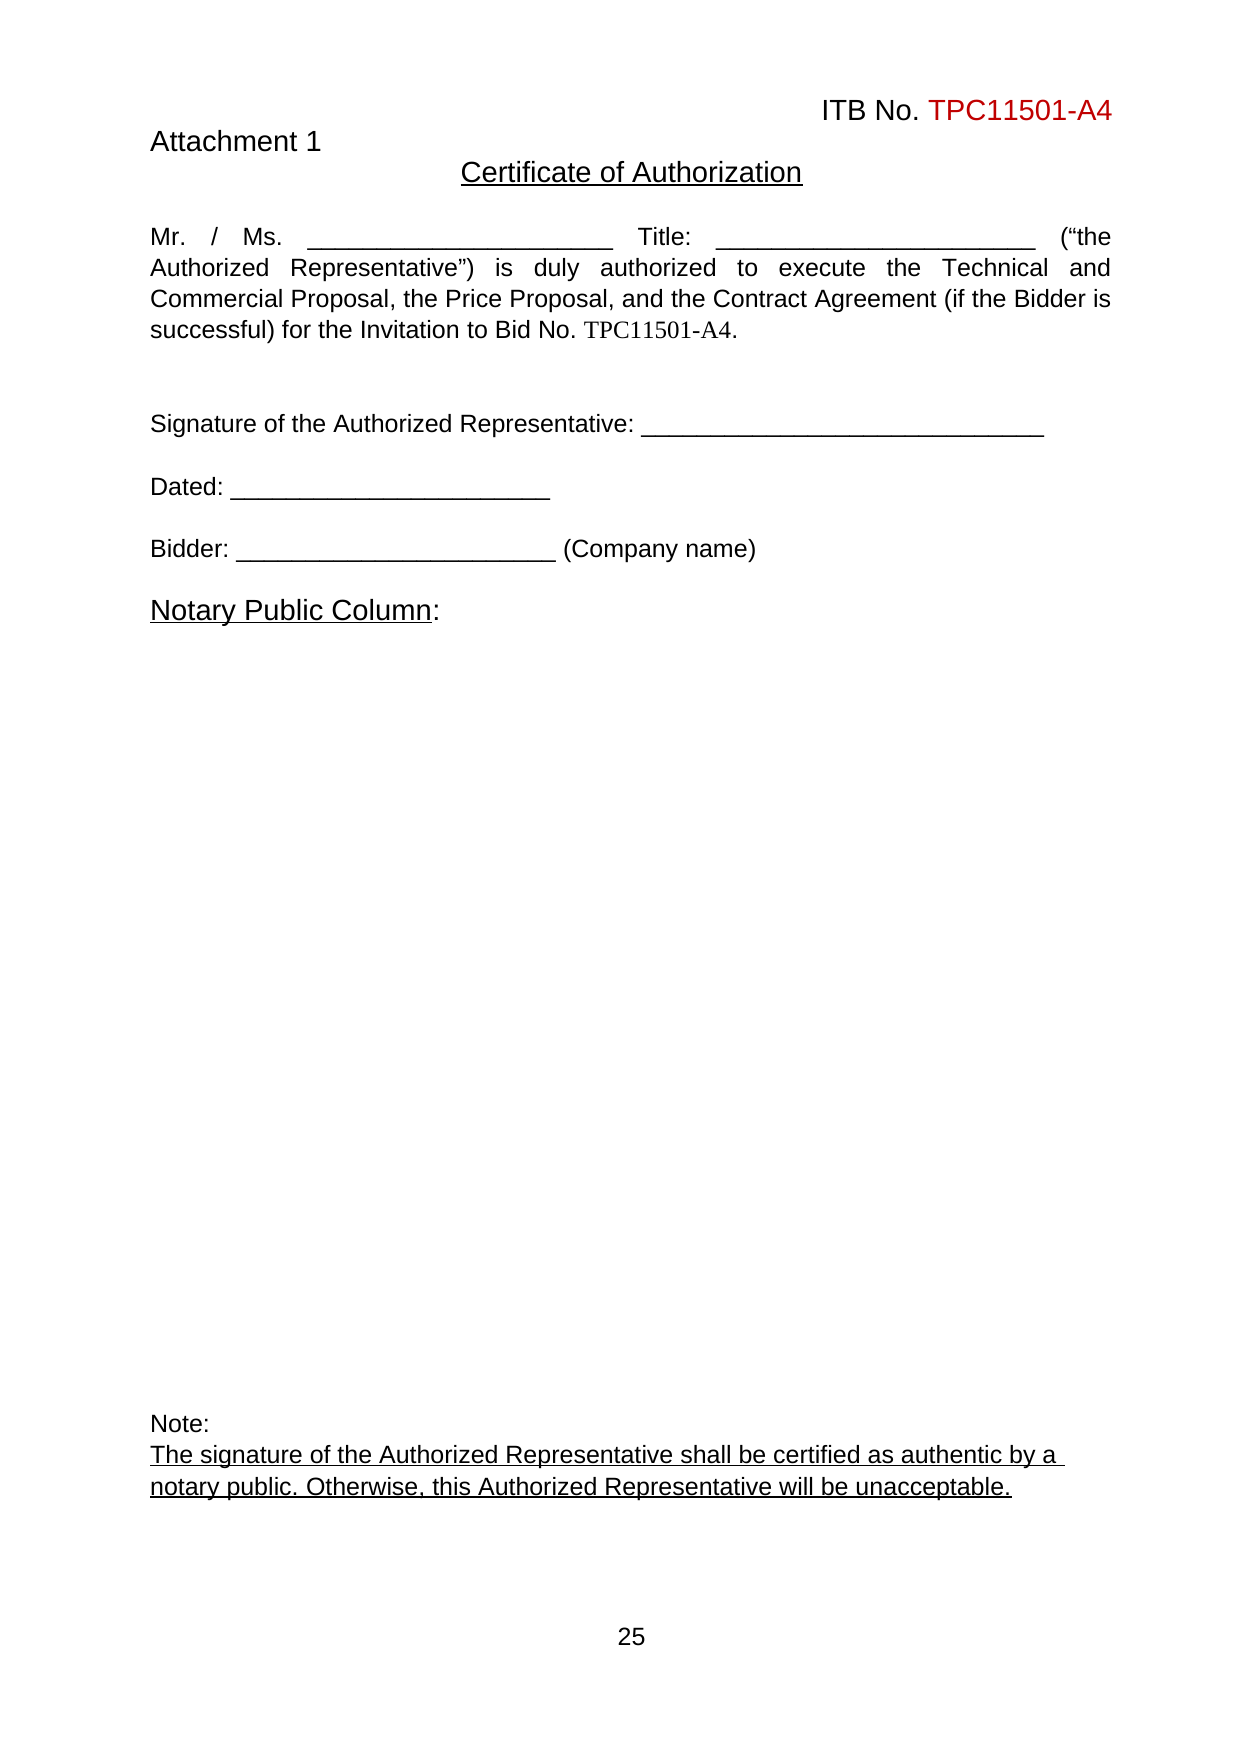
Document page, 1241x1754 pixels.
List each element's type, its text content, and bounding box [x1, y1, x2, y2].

text Mr. / Ms. ______________________ Title: _______________________ (“the Authorized Representative”) is duly authorized to execute the Technical and Commercial Proposal, the Price Proposal, and the Contract Agreement (if the Bidder is successful) for the Invitation to Bid No. TPC11501-A4. [150, 220, 1113, 345]
text Bidder: _______________________ (Company name) [150, 532, 1113, 564]
text Certificate of Authorization [150, 157, 1113, 189]
text Note: [150, 1407, 1113, 1439]
text Signature of the Authorized Representative: _____________________________ [150, 407, 1113, 439]
text Notary Public Column: [150, 595, 1113, 626]
text The signature of the Authorized Representative shall be certified as authentic by a notary public. Otherwise, this Authorized Representative will be unacceptable. [150, 1439, 1113, 1501]
text Attachment 1 [150, 126, 1113, 157]
text Dated: _______________________ [150, 470, 1113, 501]
